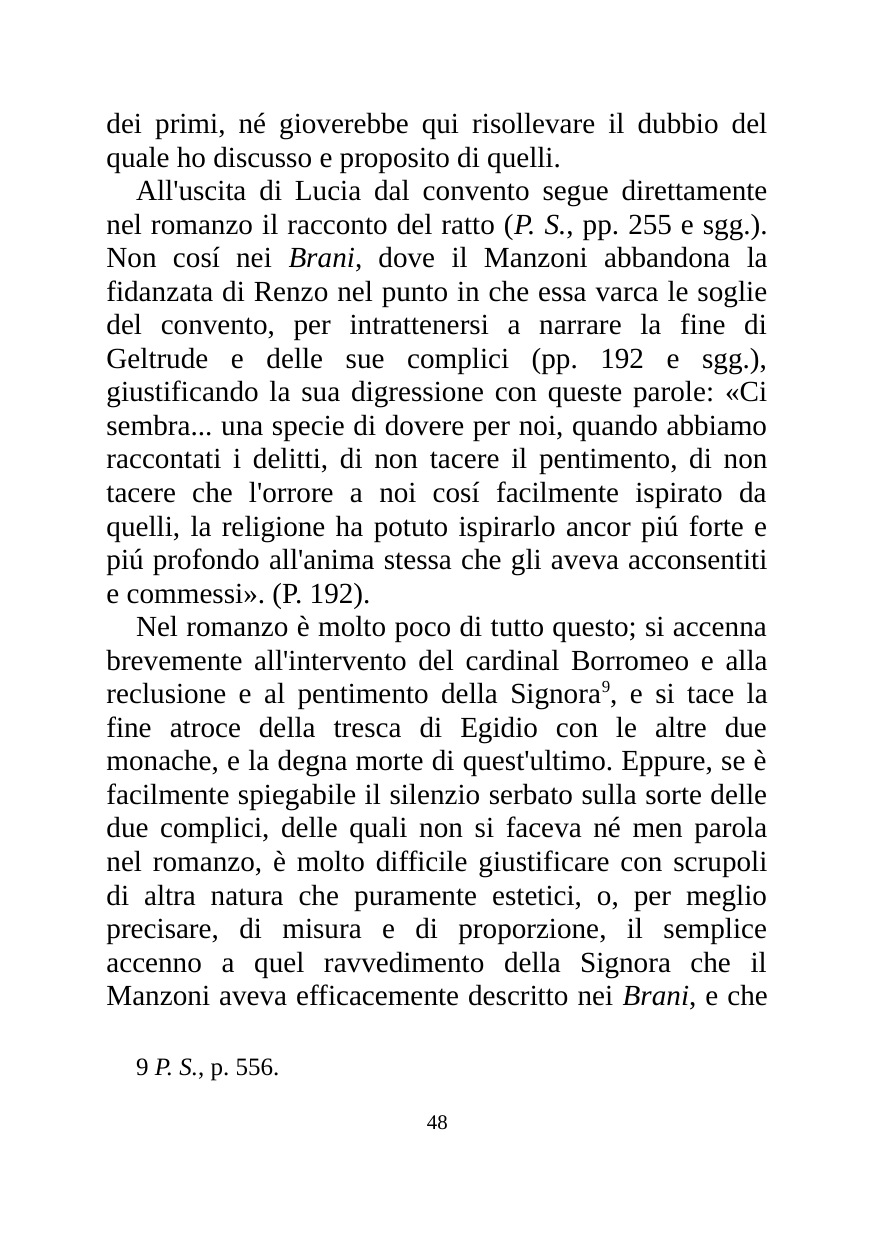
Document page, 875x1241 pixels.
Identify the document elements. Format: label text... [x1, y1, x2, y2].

text dei primi, né gioverebbe qui risollevare il dubbio del quale ho discusso e proposito di quelli. [106, 106, 768, 173]
text P. S., p. 556. [106, 1052, 768, 1080]
text All'uscita di Lucia dal convento segue direttamente nel romanzo il racconto del ratto (P. S., pp. 255 e sgg.). Non cosí nei Brani, dove il Manzoni abbandona la fidanzata di Renzo nel punto in che essa varca le soglie del convento, per intrattenersi a narrare la fine di Geltrude e delle sue complici (pp. 192 e sgg.), giustificando la sua digressione con queste parole: «Ci sembra... una specie di dovere per noi, quando abbiamo raccontati i delitti, di non tacere il pentimento, di non tacere che l'orrore a noi cosí facilmente ispirato da quelli, la religione ha potuto ispirarlo ancor piú forte e piú profondo all'anima stessa che gli aveva acconsentiti e commessi». (P. 192). [106, 173, 768, 609]
text Nel romanzo è molto poco di tutto questo; si accenna brevemente all'intervento del cardinal Borromeo e alla reclusione e al pentimento della Signora, e si tace la fine atroce della tresca di Egidio con le altre due monache, e la degna morte di quest'ultimo. Eppure, se è facilmente spiegabile il silenzio serbato sulla sorte delle due complici, delle quali non si faceva né men parola nel romanzo, è molto difficile giustificare con scrupoli di altra natura che puramente estetici, o, per meglio precisare, di misura e di proporzione, il semplice accenno a quel ravvedimento della Signora che il Manzoni aveva efficacemente descritto nei Brani, e che [106, 609, 768, 1012]
